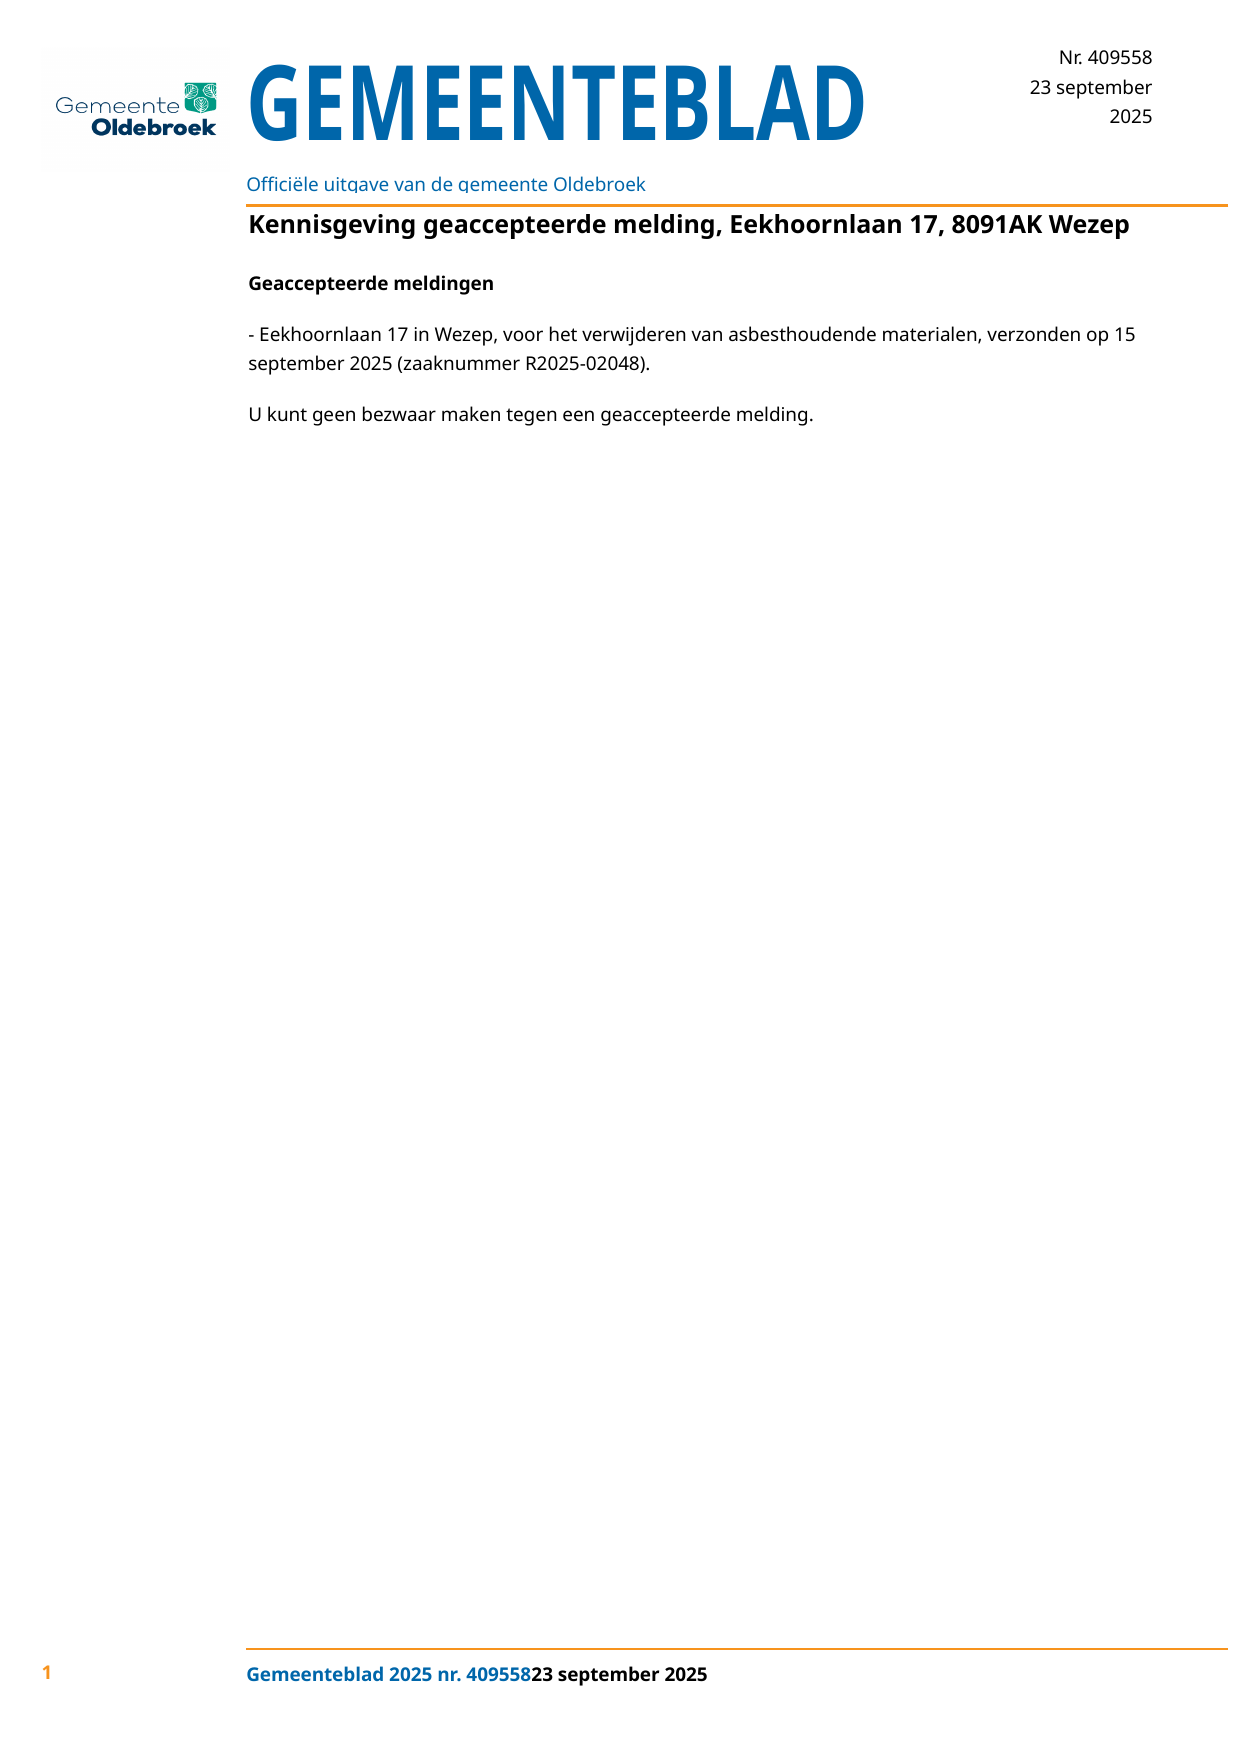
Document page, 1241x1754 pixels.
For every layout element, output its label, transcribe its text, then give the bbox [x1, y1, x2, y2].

text - Eekhoornlaan 17 in Wezep, voor het verwijderen van asbesthoudende materialen, verzonden op 15 september 2025 (zaaknummer R2025-02048). [248, 321, 1152, 376]
text U kunt geen bezwaar maken tegen een geaccepteerde melding. [248, 401, 1152, 426]
text Kennisgeving geaccepteerde melding, Eekhoornlaan 17, 8091AK Wezep [248, 207, 1152, 241]
picture [41, 47, 231, 172]
text Geaccepteerde meldingen [248, 270, 1152, 296]
